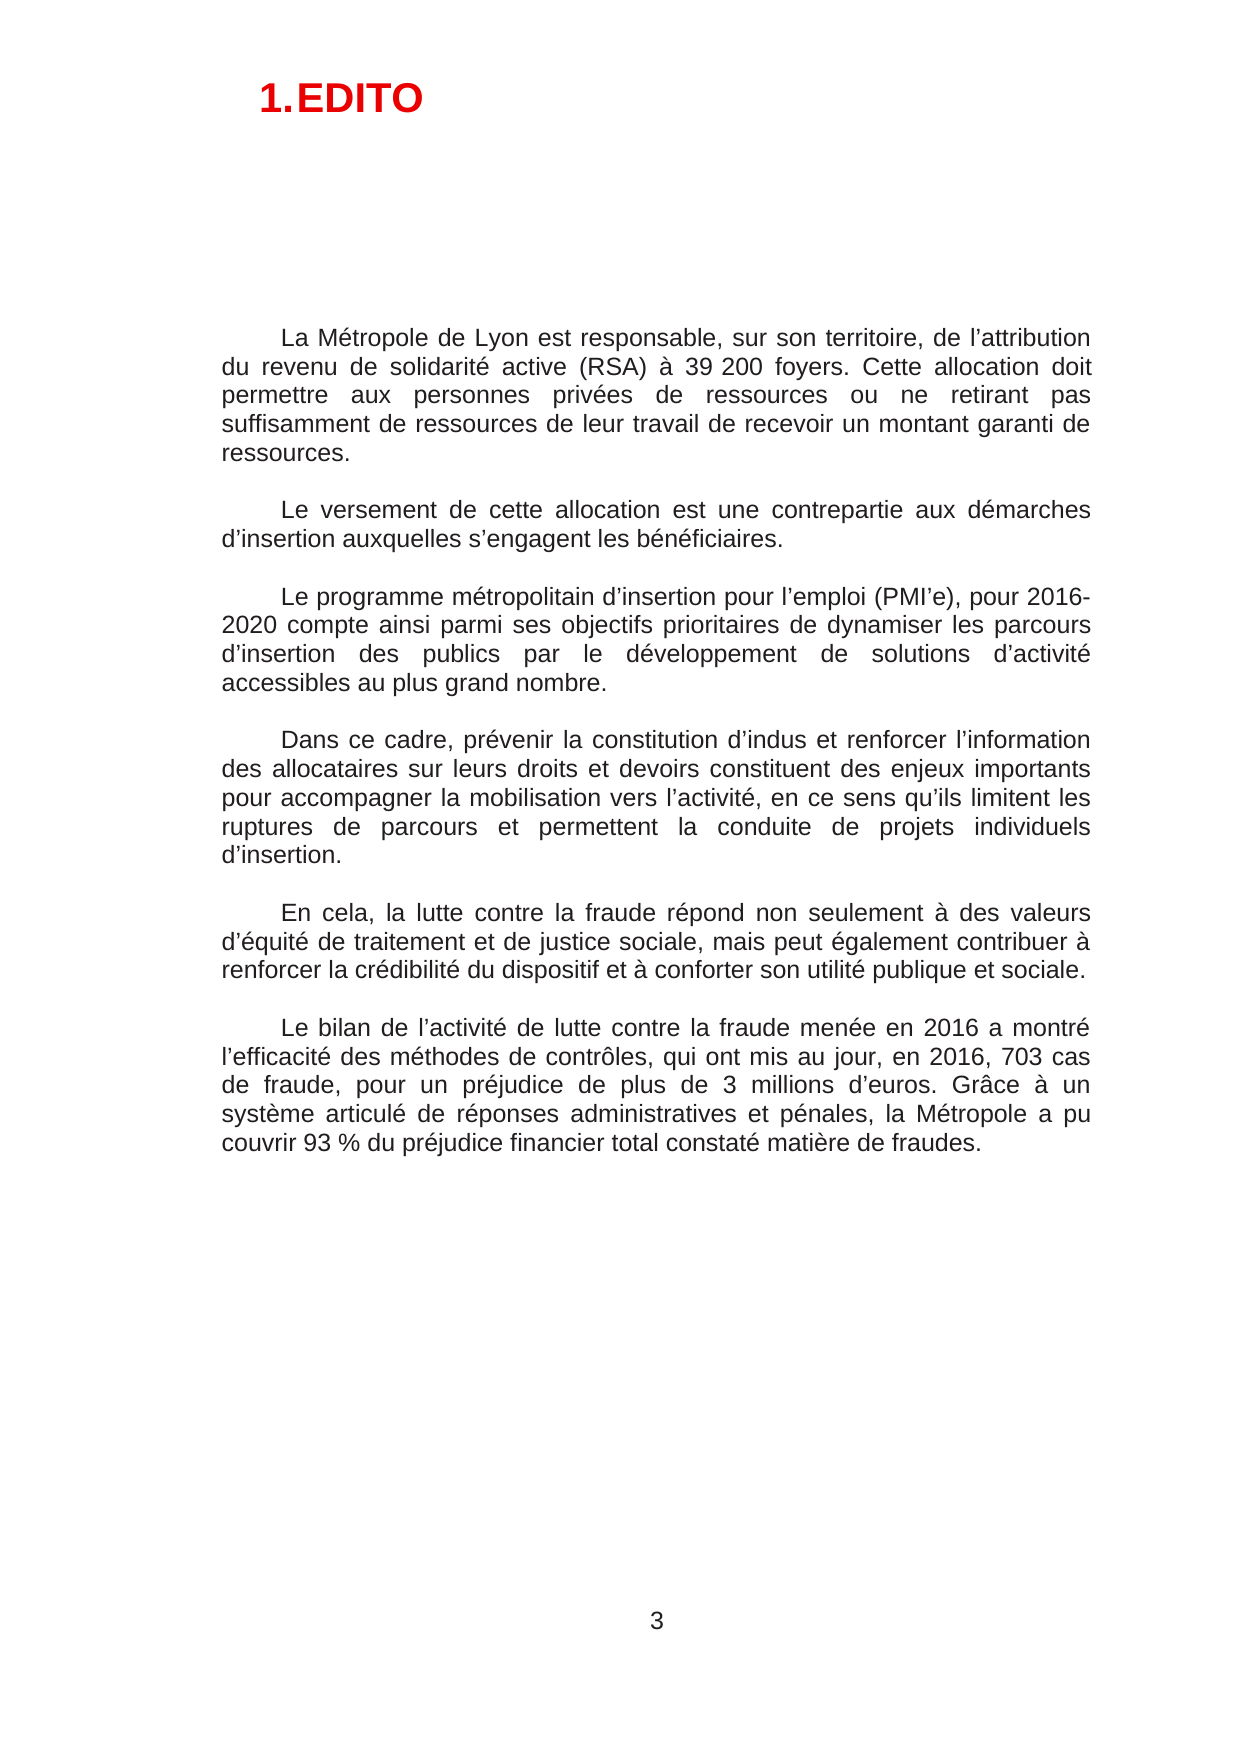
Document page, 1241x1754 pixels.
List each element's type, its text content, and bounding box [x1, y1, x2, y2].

text Dans ce cadre, prévenir la constitution d’indus et renforcer l’information des allocataires sur leurs droits et devoirs constituent des enjeux importants pour accompagner la mobilisation vers l’activité, en ce sens qu’ils limitent les ruptures de parcours et permettent la conduite de projets individuels d’insertion. [221, 726, 1092, 869]
text Le versement de cette allocation est une contrepartie aux démarches d’insertion auxquelles s’engagent les bénéficiaires. [221, 496, 1092, 553]
text La Métropole de Lyon est responsable, sur son territoire, de l’attribution du revenu de solidarité active (RSA) à 39 200 foyers. Cette allocation doit permettre aux personnes privées de ressources ou ne retirant pas suffisamment de ressources de leur travail de recevoir un montant garanti de ressources. [221, 323, 1092, 467]
subtitle EDITO [259, 74, 1092, 122]
text Le programme métropolitain d’insertion pour l’emploi (PMI’e), pour 2016-2020 compte ainsi parmi ses objectifs prioritaires de dynamiser les parcours d’insertion des publics par le développement de solutions d’activité accessibles au plus grand nombre. [221, 582, 1092, 697]
text En cela, la lutte contre la fraude répond non seulement à des valeurs d’équité de traitement et de justice sociale, mais peut également contribuer à renforcer la crédibilité du dispositif et à conforter son utilité publique et sociale. [221, 898, 1092, 984]
text Le bilan de l’activité de lutte contre la fraude menée en 2016 a montré l’efficacité des méthodes de contrôles, qui ont mis au jour, en 2016, 703 cas de fraude, pour un préjudice de plus de 3 millions d’euros. Grâce à un système articulé de réponses administratives et pénales, la Métropole a pu couvrir 93 % du préjudice financier total constaté matière de fraudes. [221, 1013, 1092, 1157]
